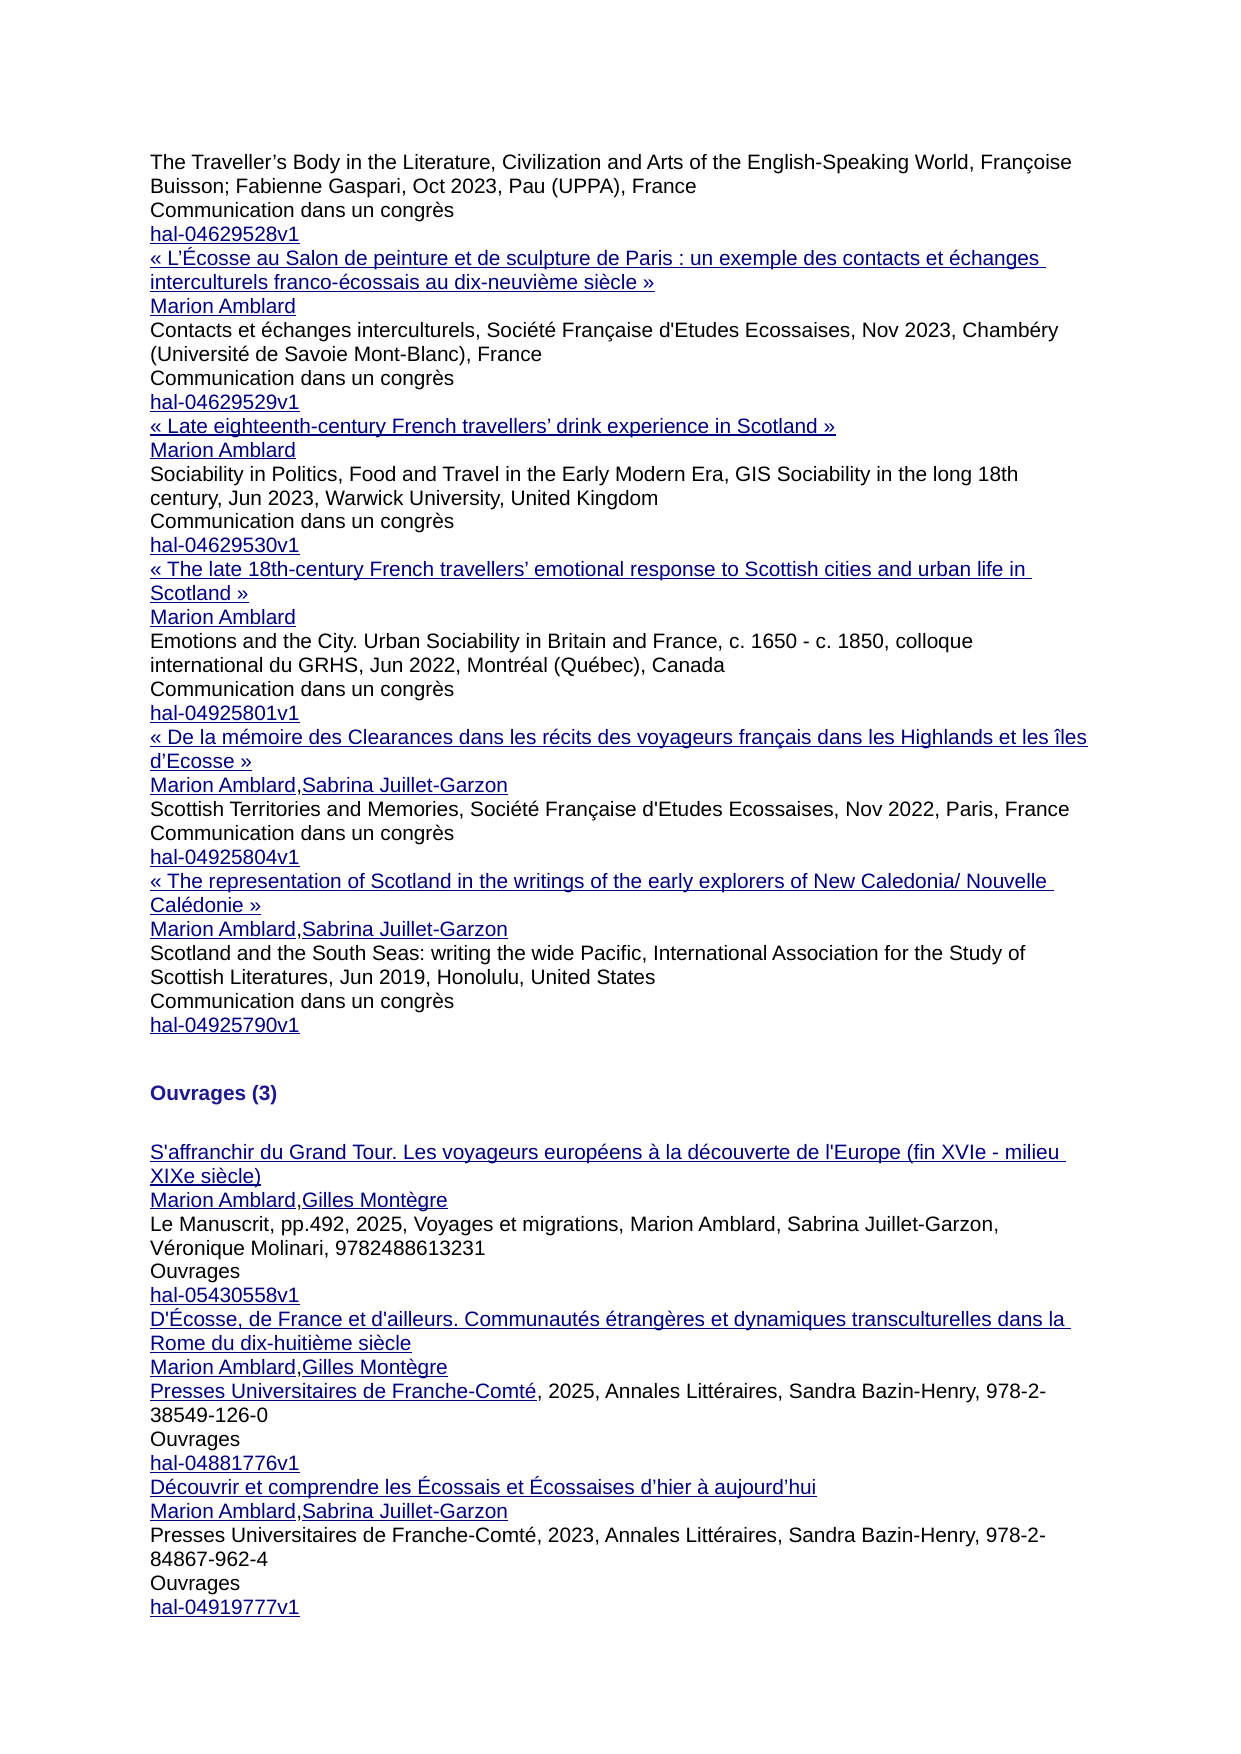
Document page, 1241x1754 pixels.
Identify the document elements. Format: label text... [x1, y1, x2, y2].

table_cell Découvrir et comprendre les Écossais et Écossaises d’hier à aujourd’hui Marion Amblard,Sabrina Juillet-Garzon Presses Universitaires de Franche-Comté, 2023, Annales Littéraires, Sandra Bazin-Henry, 978-2-84867-962-4 Ouvrages hal-04919777v1 [150, 1475, 1090, 1619]
subtitle Ouvrages (3) [150, 1081, 1090, 1105]
table_cell D'Écosse, de France et d'ailleurs. Communautés étrangères et dynamiques transculturelles dans la Rome du dix-huitième siècle Marion Amblard,Gilles Montègre Presses Universitaires de Franche-Comté, 2025, Annales Littéraires, Sandra Bazin-Henry, 978-2-38549-126-0 Ouvrages hal-04881776v1 [150, 1307, 1090, 1475]
table_cell « Late eighteenth-century French travellers’ drink experience in Scotland » Marion Amblard Sociability in Politics, Food and Travel in the Early Modern Era, GIS Sociability in the long 18th century, Jun 2023, Warwick University, United Kingdom Communication dans un congrès hal-04629530v1 [150, 414, 1090, 557]
table_cell « The late 18th-century French travellers’ emotional response to Scottish cities and urban life in Scotland » Marion Amblard Emotions and the City. Urban Sociability in Britain and France, c. 1650 - c. 1850, colloque international du GRHS, Jun 2022, Montréal (Québec), Canada Communication dans un congrès hal-04925801v1 [150, 557, 1090, 725]
table_cell « L’Écosse au Salon de peinture et de sculpture de Paris : un exemple des contacts et échanges interculturels franco-écossais au dix-neuvième siècle » Marion Amblard Contacts et échanges interculturels, Société Française d'Etudes Ecossaises, Nov 2023, Chambéry (Université de Savoie Mont-Blanc), France Communication dans un congrès hal-04629529v1 [150, 246, 1090, 413]
table_cell « De la mémoire des Clearances dans les récits des voyageurs français dans les Highlands et les îles d’Ecosse » Marion Amblard,Sabrina Juillet-Garzon Scottish Territories and Memories, Société Française d'Etudes Ecossaises, Nov 2022, Paris, France Communication dans un congrès hal-04925804v1 [150, 725, 1090, 869]
table_cell The Traveller’s Body in the Literature, Civilization and Arts of the English-Speaking World, Françoise Buisson; Fabienne Gaspari, Oct 2023, Pau (UPPA), France Communication dans un congrès hal-04629528v1 [150, 150, 1090, 246]
table_cell « The representation of Scotland in the writings of the early explorers of New Caledonia/ Nouvelle Calédonie » Marion Amblard,Sabrina Juillet-Garzon Scotland and the South Seas: writing the wide Pacific, International Association for the Study of Scottish Literatures, Jun 2019, Honolulu, United States Communication dans un congrès hal-04925790v1 [150, 869, 1090, 1036]
table_header S'affranchir du Grand Tour. Les voyageurs européens à la découverte de l'Europe (fin XVIe - milieu XIXe siècle) Marion Amblard,Gilles Montègre Le Manuscrit, pp.492, 2025, Voyages et migrations, Marion Amblard, Sabrina Juillet-Garzon, Véronique Molinari, 9782488613231 Ouvrages hal-05430558v1 [150, 1140, 1090, 1307]
